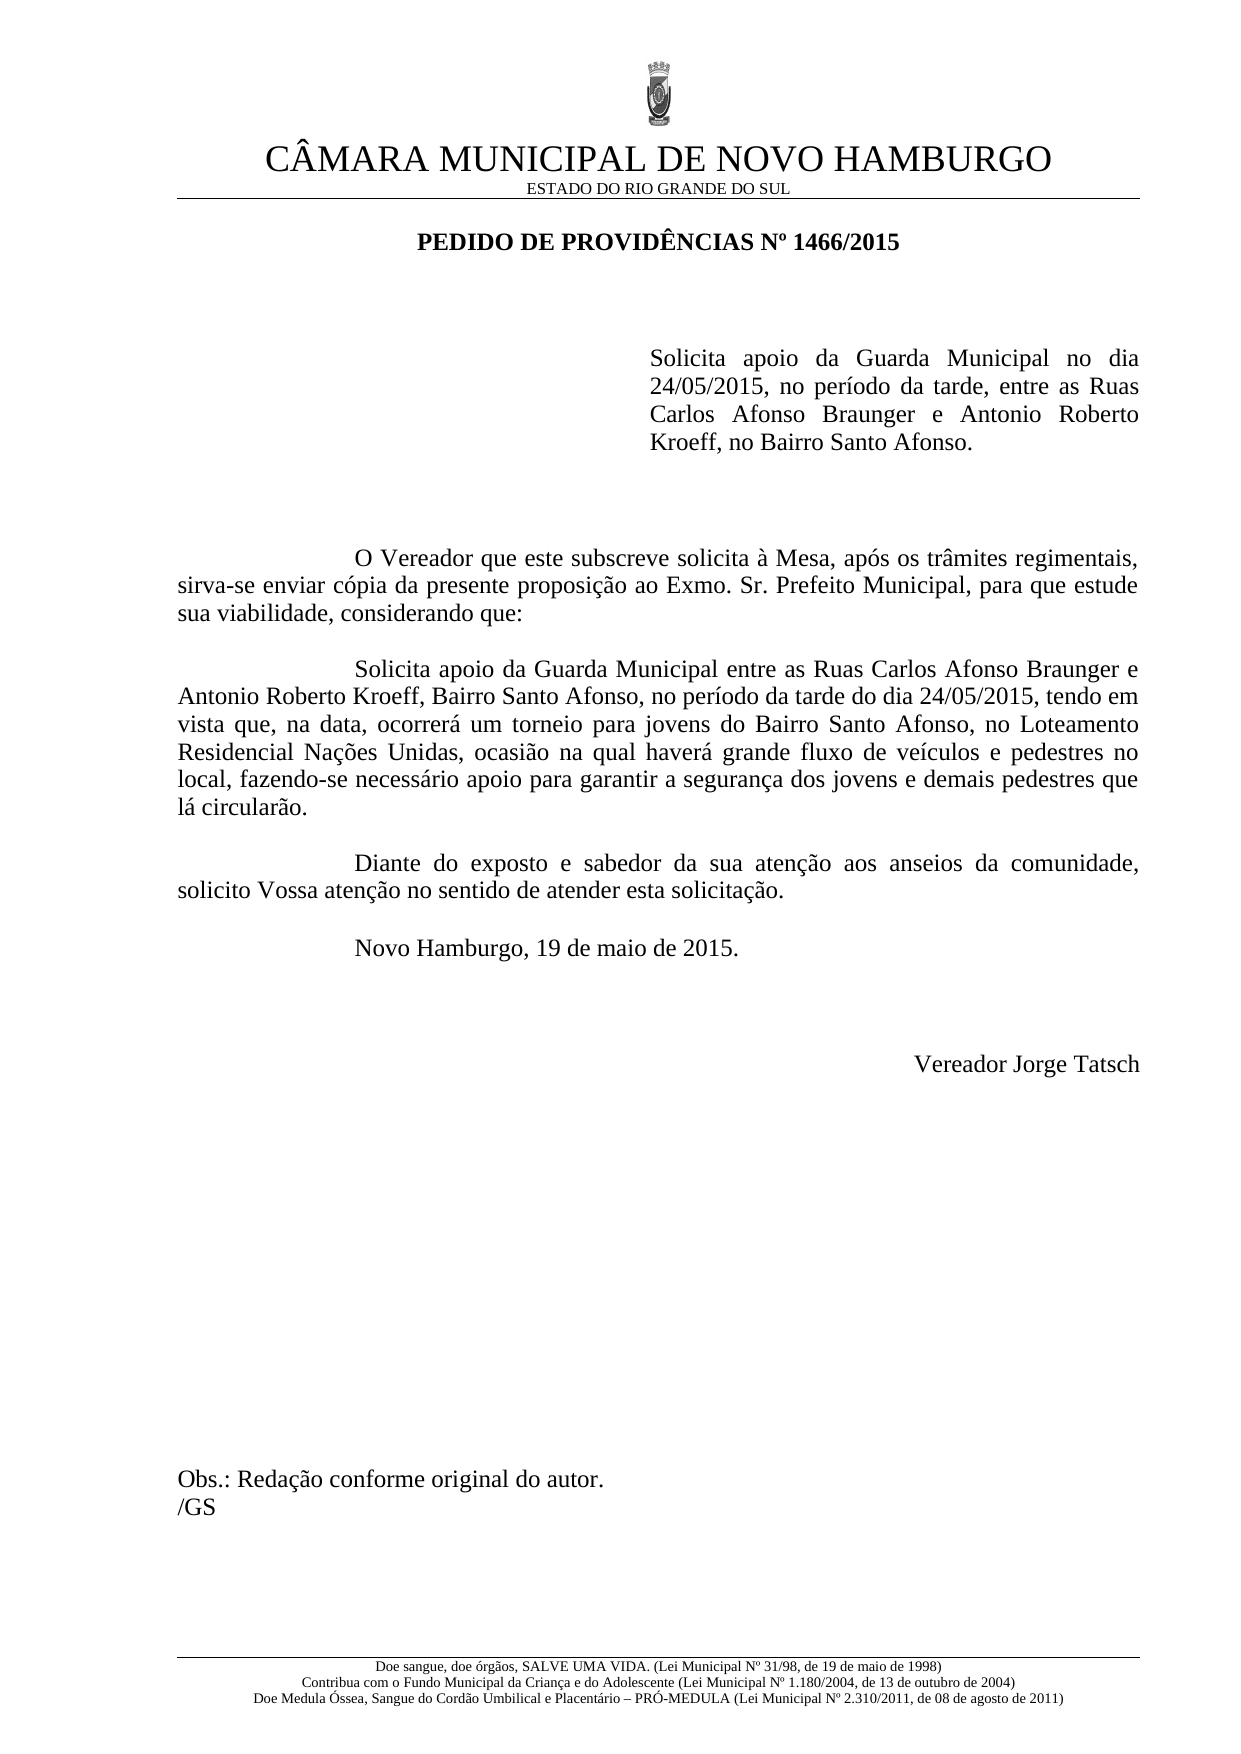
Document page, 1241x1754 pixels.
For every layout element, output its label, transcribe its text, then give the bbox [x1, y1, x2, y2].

text /GS [177, 1493, 1140, 1521]
text Solicita apoio da Guarda Municipal no dia 24/05/2015, no período da tarde, entre as Ruas Carlos Afonso Braunger e Antonio Roberto Kroeff, no Bairro Santo Afonso. [649, 344, 1140, 455]
text Novo Hamburgo, 19 de maio de 2015. [177, 934, 1140, 961]
text Diante do exposto e sabedor da sua atenção aos anseios da comunidade, solicito Vossa atenção no sentido de atender esta solicitação. [177, 849, 1140, 904]
text Obs.: Redação conforme original do autor. [177, 1466, 1140, 1493]
text Vereador Jorge Tatsch [177, 1050, 1140, 1078]
text PEDIDO DE PROVIDÊNCIAS Nº 1466/2015 [177, 228, 1140, 256]
text Solicita apoio da Guarda Municipal entre as Ruas Carlos Afonso Braunger e Antonio Roberto Kroeff, Bairro Santo Afonso, no período da tarde do dia 24/05/2015, tendo em vista que, na data, ocorrerá um torneio para jovens do Bairro Santo Afonso, no Loteamento Residencial Nações Unidas, ocasião na qual haverá grande fluxo de veículos e pedestres no local, fazendo-se necessário apoio para garantir a segurança dos jovens e demais pedestres que lá circularão. [177, 655, 1140, 821]
text O Vereador que este subscreve solicita à Mesa, após os trâmites regimentais, sirva-se enviar cópia da presente proposição ao Exmo. Sr. Prefeito Municipal, para que estude sua viabilidade, considerando que: [177, 544, 1140, 627]
